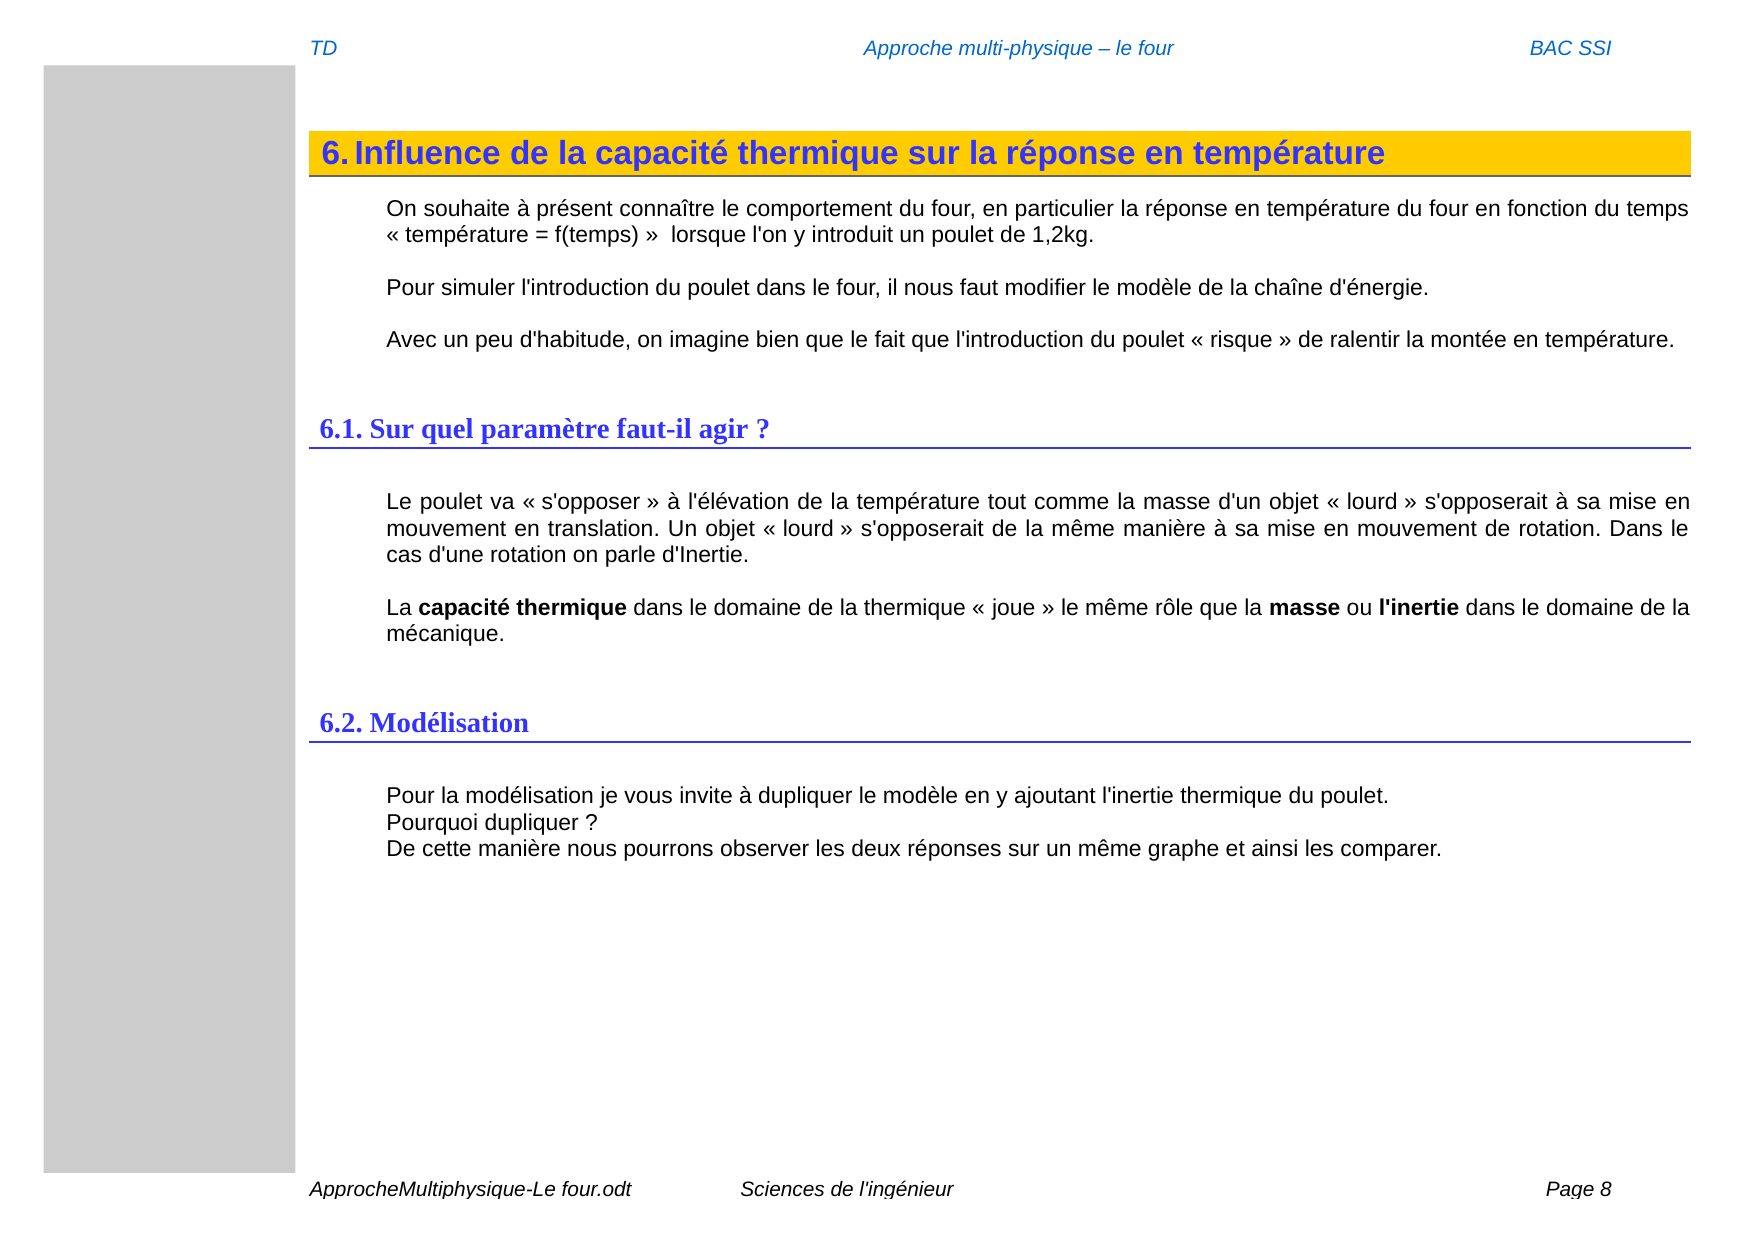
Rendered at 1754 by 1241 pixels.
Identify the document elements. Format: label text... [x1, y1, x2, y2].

text Pour simuler l'introduction du poulet dans le four, il nous faut modifier le modèle de la chaîne d'énergie. [386, 274, 1691, 300]
text De cette manière nous pourrons observer les deux réponses sur un même graphe et ainsi les comparer. [386, 835, 1691, 861]
text Le poulet va « s'opposer » à l'élévation de la température tout comme la masse d'un objet « lourd » s'opposerait à sa mise en mouvement en translation. Un objet « lourd » s'opposerait de la même manière à sa mise en mouvement de rotation. Dans le cas d'une rotation on parle d'Inertie. [386, 488, 1691, 567]
text Pour la modélisation je vous invite à dupliquer le modèle en y ajoutant l'inertie thermique du poulet. [386, 782, 1691, 808]
text On souhaite à présent connaître le comportement du four, en particulier la réponse en température du four en fonction du temps « température = f(temps) » lorsque l'on y introduit un poulet de 1,2kg. [386, 194, 1691, 247]
text La capacité thermique dans le domaine de la thermique « joue » le même rôle que la masse ou l'inertie dans le domaine de la mécanique. [386, 594, 1691, 646]
subtitle Modélisation [309, 702, 1691, 741]
text Avec un peu d'habitude, on imagine bien que le fait que l'introduction du poulet « risque » de ralentir la montée en température. [386, 326, 1691, 353]
subtitle Sur quel paramètre faut-il agir ? [309, 408, 1691, 447]
text Pourquoi dupliquer ? [386, 808, 1691, 835]
subtitle Influence de la capacité thermique sur la réponse en température [309, 131, 1691, 175]
